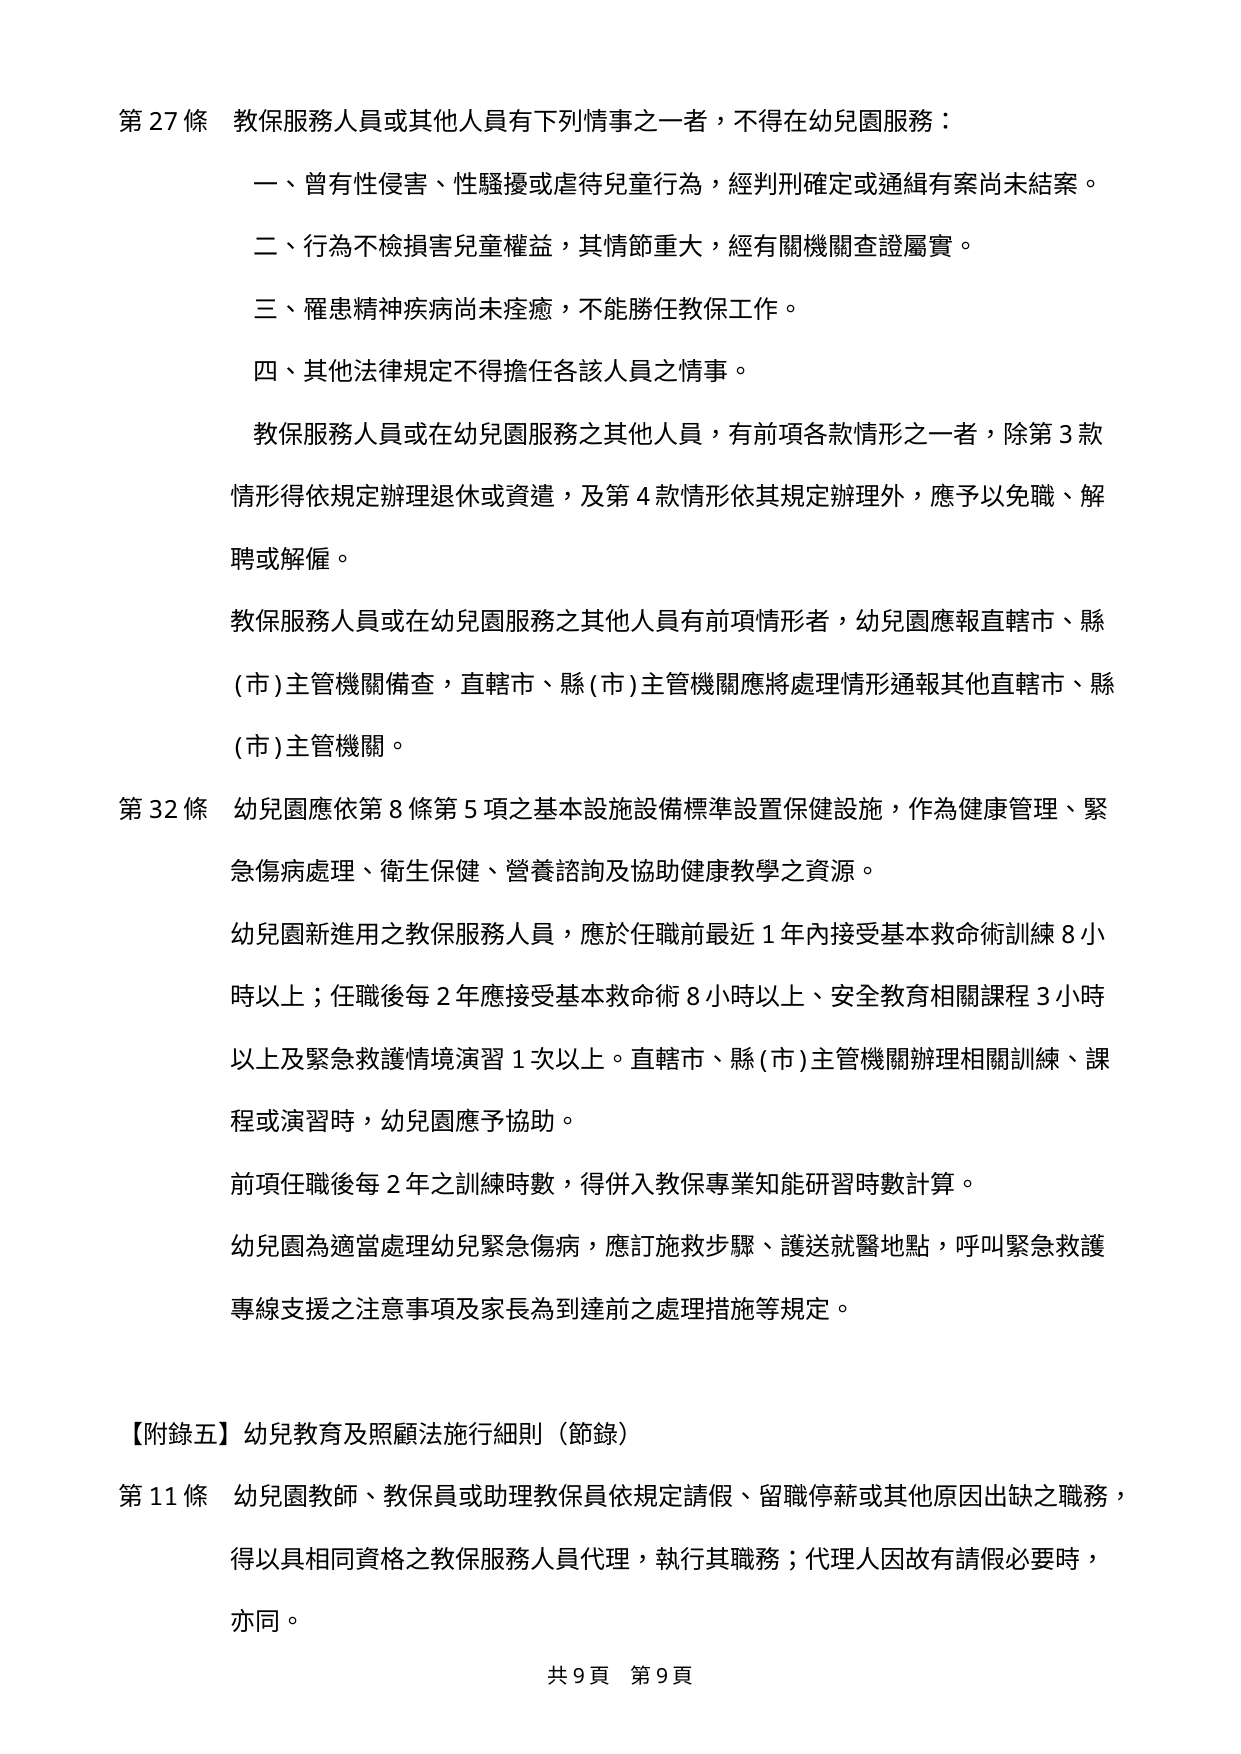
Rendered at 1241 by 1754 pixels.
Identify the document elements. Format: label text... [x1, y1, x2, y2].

text 三、罹患精神疾病尚未痊癒，不能勝任教保工作。 [118, 266, 1122, 328]
text 【附錄五】幼兒教育及照顧法施行細則（節錄） [118, 1391, 1122, 1453]
text 教保服務人員或在幼兒園服務之其他人員，有前項各款情形之一者，除第3款情形得依規定辦理退休或資遣，及第4款情形依其規定辦理外，應予以免職、解聘或解僱。 [118, 391, 1122, 578]
text 第27條 教保服務人員或其他人員有下列情事之一者，不得在幼兒園服務： [118, 78, 1122, 141]
text 第11條 幼兒園教師、教保員或助理教保員依規定請假、留職停薪或其他原因出缺之職務，得以具相同資格之教保服務人員代理，執行其職務；代理人因故有請假必要時，亦同。 [118, 1453, 1122, 1641]
text 二、行為不檢損害兒童權益，其情節重大，經有關機關查證屬實。 [118, 203, 1122, 266]
text 幼兒園新進用之教保服務人員，應於任職前最近1年內接受基本救命術訓練8小時以上；任職後每2年應接受基本救命術8小時以上、安全教育相關課程3小時以上及緊急救護情境演習1次以上。直轄市、縣(市)主管機關辦理相關訓練、課程或演習時，幼兒園應予協助。 [231, 891, 1122, 1141]
text 四、其他法律規定不得擔任各該人員之情事。 [118, 328, 1122, 391]
text 前項任職後每2年之訓練時數，得併入教保專業知能研習時數計算。 [231, 1141, 1122, 1203]
text 第32條 幼兒園應依第8條第5項之基本設施設備標準設置保健設施，作為健康管理、緊急傷病處理、衛生保健、營養諮詢及協助健康教學之資源。 [118, 766, 1122, 891]
text 教保服務人員或在幼兒園服務之其他人員有前項情形者，幼兒園應報直轄市、縣(市)主管機關備查，直轄市、縣(市)主管機關應將處理情形通報其他直轄市、縣(市)主管機關。 [231, 578, 1122, 766]
text 幼兒園為適當處理幼兒緊急傷病，應訂施救步驟、護送就醫地點，呼叫緊急救護專線支援之注意事項及家長為到達前之處理措施等規定。 [231, 1203, 1122, 1328]
text 一、曾有性侵害、性騷擾或虐待兒童行為，經判刑確定或通緝有案尚未結案。 [118, 141, 1122, 203]
